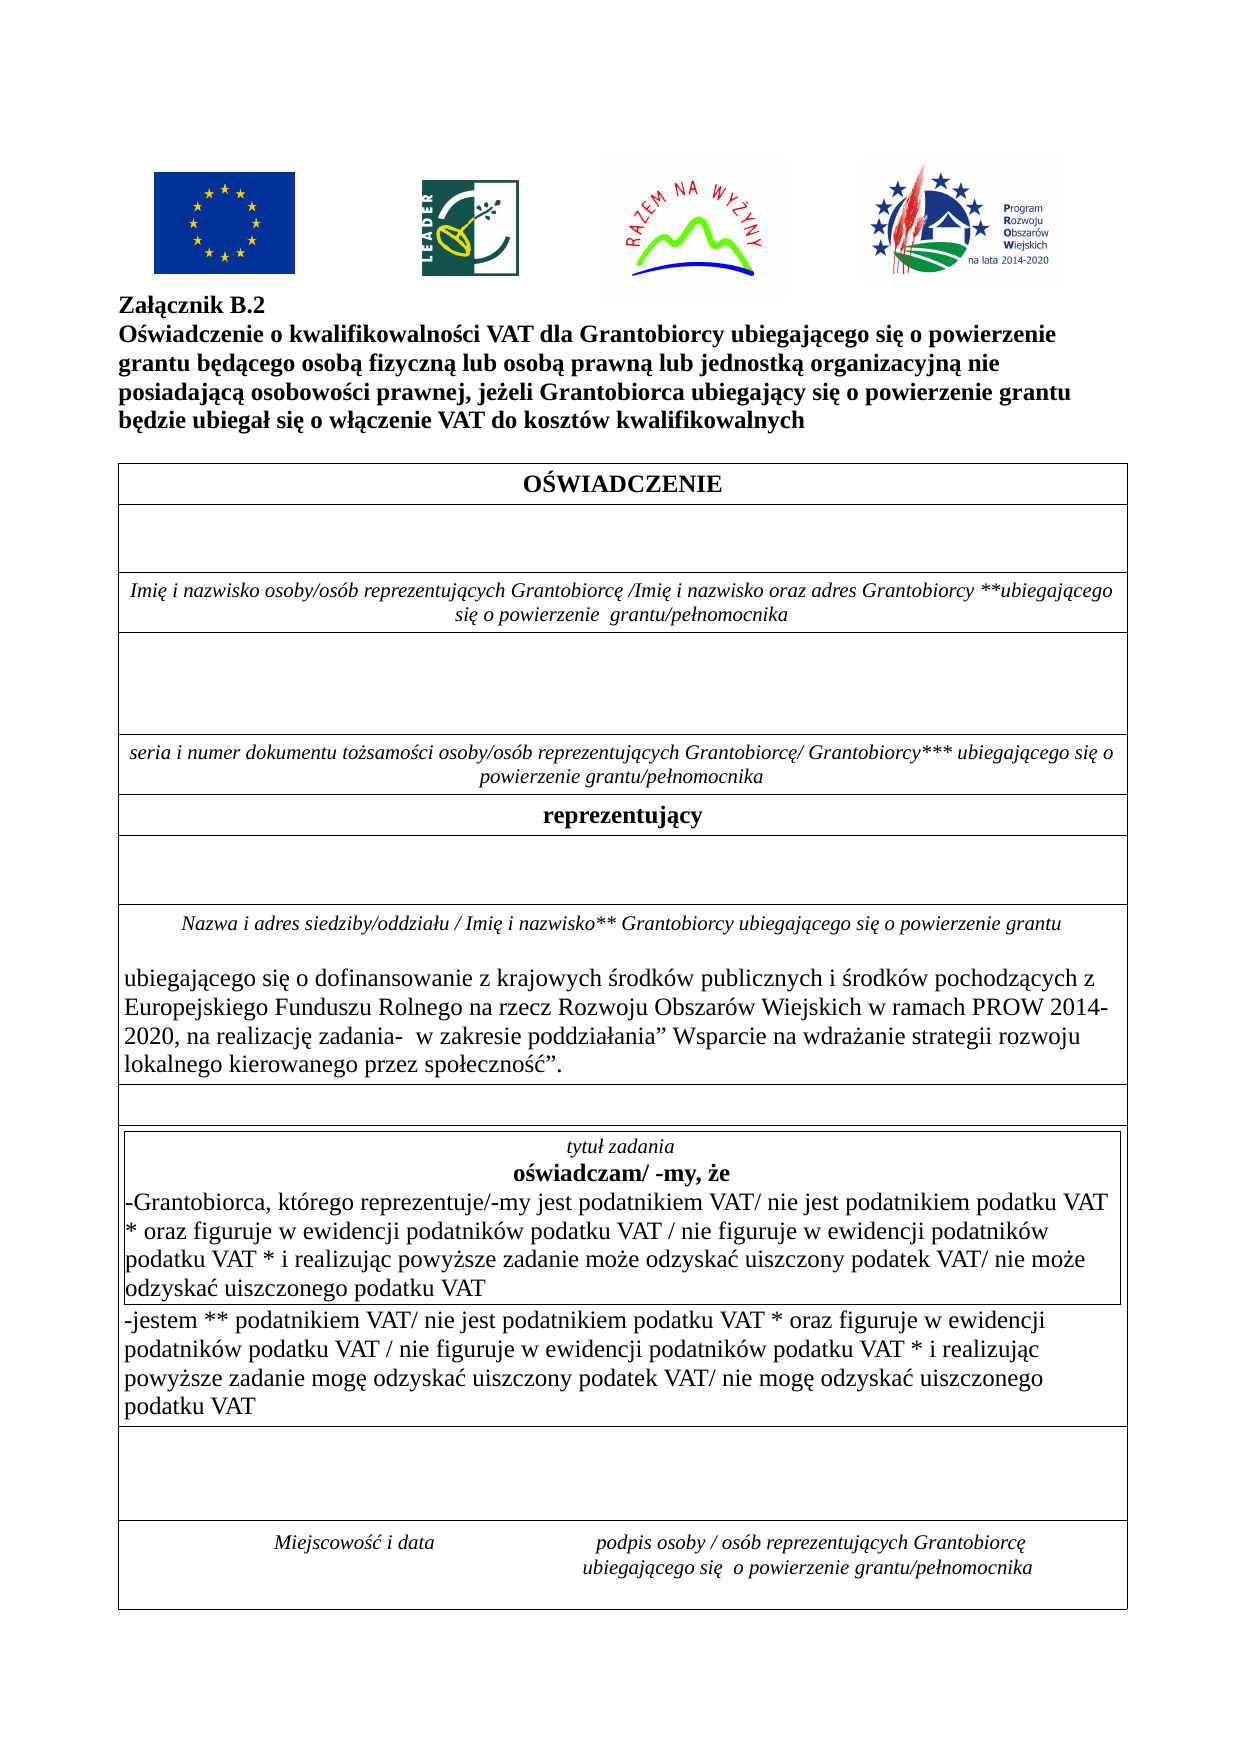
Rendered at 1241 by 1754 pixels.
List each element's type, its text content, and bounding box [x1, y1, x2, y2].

table_cell reprezentujący [119, 795, 1127, 835]
table_cell [119, 633, 144, 734]
text Oświadczenie o kwalifikowalności VAT dla Grantobiorcy ubiegającego się o powierzenie grantu będącego osobą fizyczną lub osobą prawną lub jednostką organizacyjną nie posiadającą osobowości prawnej, jeżeli Grantobiorca ubiegający się o powierzenie grantu będzie ubiegał się o włączenie VAT do kosztów kwalifikowalnych [118, 319, 1122, 434]
picture [862, 155, 1063, 285]
table_cell [145, 1427, 514, 1520]
table_cell [1074, 836, 1127, 904]
table_cell [119, 836, 144, 904]
table_cell [1074, 1085, 1127, 1125]
table_cell [145, 633, 1074, 734]
table_cell [1074, 1427, 1127, 1520]
picture [422, 180, 519, 276]
table_cell [119, 1085, 144, 1125]
table_cell seria i numer dokumentu tożsamości osoby/osób reprezentujących Grantobiorcę/ Grantobiorcy*** ubiegającego się o powierzenie grantu/pełnomocnika [119, 735, 1127, 794]
table_cell [119, 505, 144, 572]
text Załącznik B.2 [118, 262, 1122, 319]
table_cell Miejscowość i data podpis osoby / osób reprezentujących Grantobiorcę ubiegającego się o powierzenie grantu/pełnomocnika [119, 1521, 1127, 1609]
table_cell tytuł zadania oświadczam/ -my, że -Grantobiorca, którego reprezentuje/-my jest podatnikiem VAT/ nie jest podatnikiem podatku VAT * oraz figuruje w ewidencji podatników podatku VAT / nie figuruje w ewidencji podatników podatku VAT * i realizując powyższe zadanie może odzyskać uiszczony podatek VAT/ nie może odzyskać uiszczonego podatku VAT -jestem ** podatnikiem VAT/ nie jest podatnikiem podatku VAT * oraz figuruje w ewidencji podatników podatku VAT / nie figuruje w ewidencji podatników podatku VAT * i realizując powyższe zadanie mogę odzyskać uiszczony podatek VAT/ nie mogę odzyskać uiszczonego podatku VAT [119, 1126, 1127, 1426]
table_cell [514, 1427, 1074, 1520]
table_cell [145, 505, 1074, 572]
table_cell [145, 836, 1074, 904]
table_header OŚWIADCZENIE [119, 464, 1127, 504]
table_cell [145, 1085, 1074, 1125]
picture [154, 172, 295, 274]
picture [600, 156, 787, 300]
table_cell Nazwa i adres siedziby/oddziału / Imię i nazwisko** Grantobiorcy ubiegającego się o powierzenie grantu ubiegającego się o dofinansowanie z krajowych środków publicznych i środków pochodzących z Europejskiego Funduszu Rolnego na rzecz Rozwoju Obszarów Wiejskich w ramach PROW 2014-2020, na realizację zadania- w zakresie poddziałania” Wsparcie na wdrażanie strategii rozwoju lokalnego kierowanego przez społeczność”. [119, 905, 1127, 1084]
table_cell Imię i nazwisko osoby/osób reprezentujących Grantobiorcę /Imię i nazwisko oraz adres Grantobiorcy **ubiegającego się o powierzenie grantu/pełnomocnika [119, 573, 1127, 632]
table_cell [119, 1427, 144, 1520]
table_cell [1074, 505, 1127, 572]
table_cell [1074, 633, 1127, 734]
